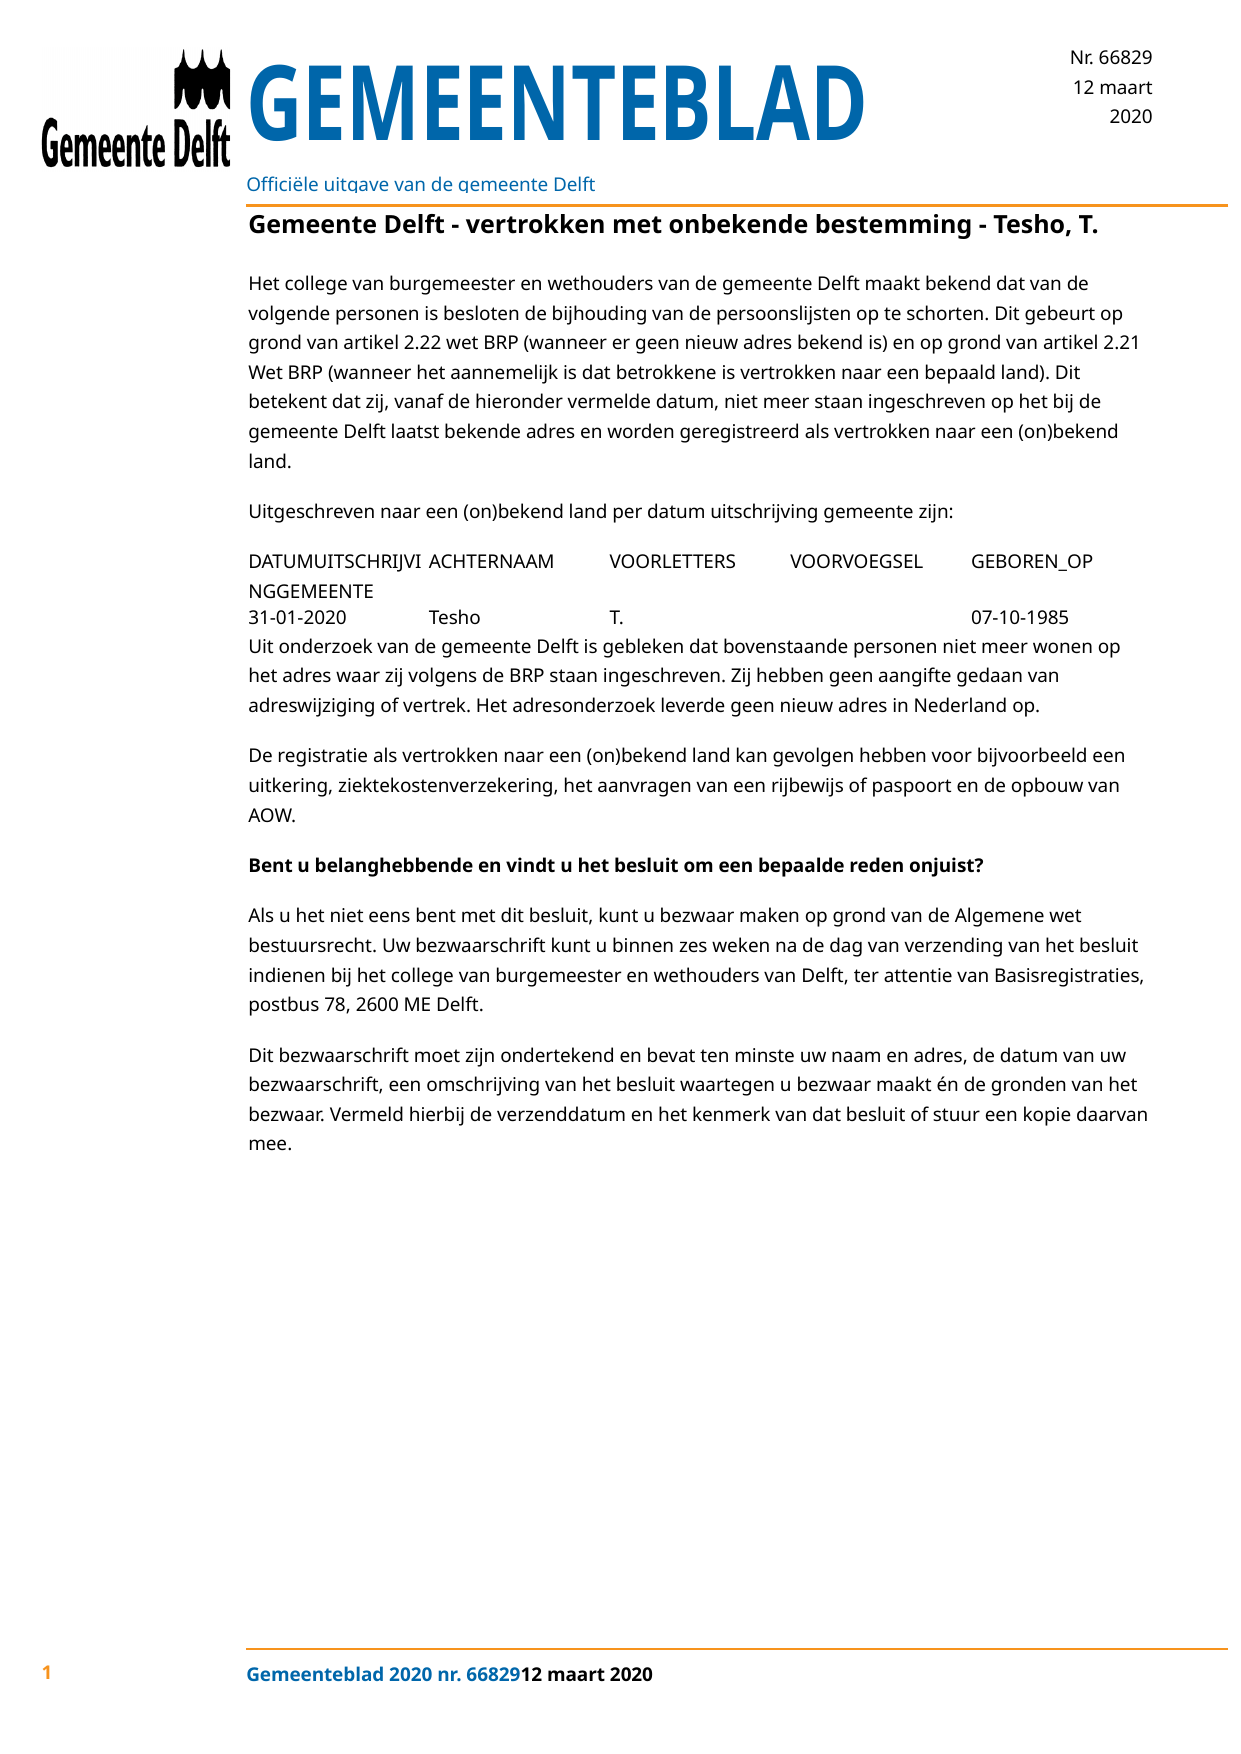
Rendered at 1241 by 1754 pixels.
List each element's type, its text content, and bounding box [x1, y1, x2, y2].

table_header VOORVOEGSEL [790, 549, 971, 604]
text Bent u belanghebbende en vindt u het besluit om een bepaalde reden onjuist? [248, 852, 1152, 878]
table_cell T. [609, 604, 790, 630]
table_header GEBOREN_OP [971, 549, 1152, 604]
text Als u het niet eens bent met dit besluit, kunt u bezwaar maken op grond van de Algemene wet bestuursrecht. Uw bezwaarschrift kunt u binnen zes weken na de dag van verzending van het besluit indienen bij het college van burgemeester en wethouders van Delft, ter attentie van Basisregistraties, postbus 78, 2600 ME Delft. [248, 903, 1152, 1017]
table_cell 31-01-2020 [248, 604, 429, 630]
picture [41, 47, 231, 172]
text Het college van burgemeester en wethouders van de gemeente Delft maakt bekend dat van de volgende personen is besloten de bijhouding van de persoonslijsten op te schorten. Dit gebeurt op grond van artikel 2.22 wet BRP (wanneer er geen nieuw adres bekend is) en op grond van artikel 2.21 Wet BRP (wanneer het aannemelijk is dat betrokkene is vertrokken naar een bepaald land). Dit betekent dat zij, vanaf de hieronder vermelde datum, niet meer staan ingeschreven op het bij de gemeente Delft laatst bekende adres en worden geregistreerd als vertrokken naar een (on)bekend land. [248, 270, 1152, 473]
table_header VOORLETTERS [609, 549, 790, 604]
text Gemeente Delft - vertrokken met onbekende bestemming - Tesho, T. [248, 207, 1152, 241]
table_header DATUMUITSCHRIJVINGGEMEENTE [248, 549, 429, 604]
text Uitgeschreven naar een (on)bekend land per datum uitschrijving gemeente zijn: [248, 498, 1152, 524]
text Uit onderzoek van de gemeente Delft is gebleken dat bovenstaande personen niet meer wonen op het adres waar zij volgens de BRP staan ingeschreven. Zij hebben geen aangifte gedaan van adreswijziging of vertrek. Het adresonderzoek leverde geen nieuw adres in Nederland op. [248, 633, 1152, 718]
table_cell [790, 604, 971, 630]
text Dit bezwaarschrift moet zijn ondertekend en bevat ten minste uw naam en adres, de datum van uw bezwaarschrift, een omschrijving van het besluit waartegen u bezwaar maakt én de gronden van het bezwaar. Vermeld hierbij de verzenddatum en het kenmerk van dat besluit of stuur een kopie daarvan mee. [248, 1042, 1152, 1156]
table_cell Tesho [429, 604, 609, 630]
text De registratie als vertrokken naar een (on)bekend land kan gevolgen hebben voor bijvoorbeeld een uitkering, ziektekostenverzekering, het aanvragen van een rijbewijs of paspoort en de opbouw van AOW. [248, 743, 1152, 827]
table_header ACHTERNAAM [429, 549, 609, 604]
table_cell 07-10-1985 [971, 604, 1152, 630]
